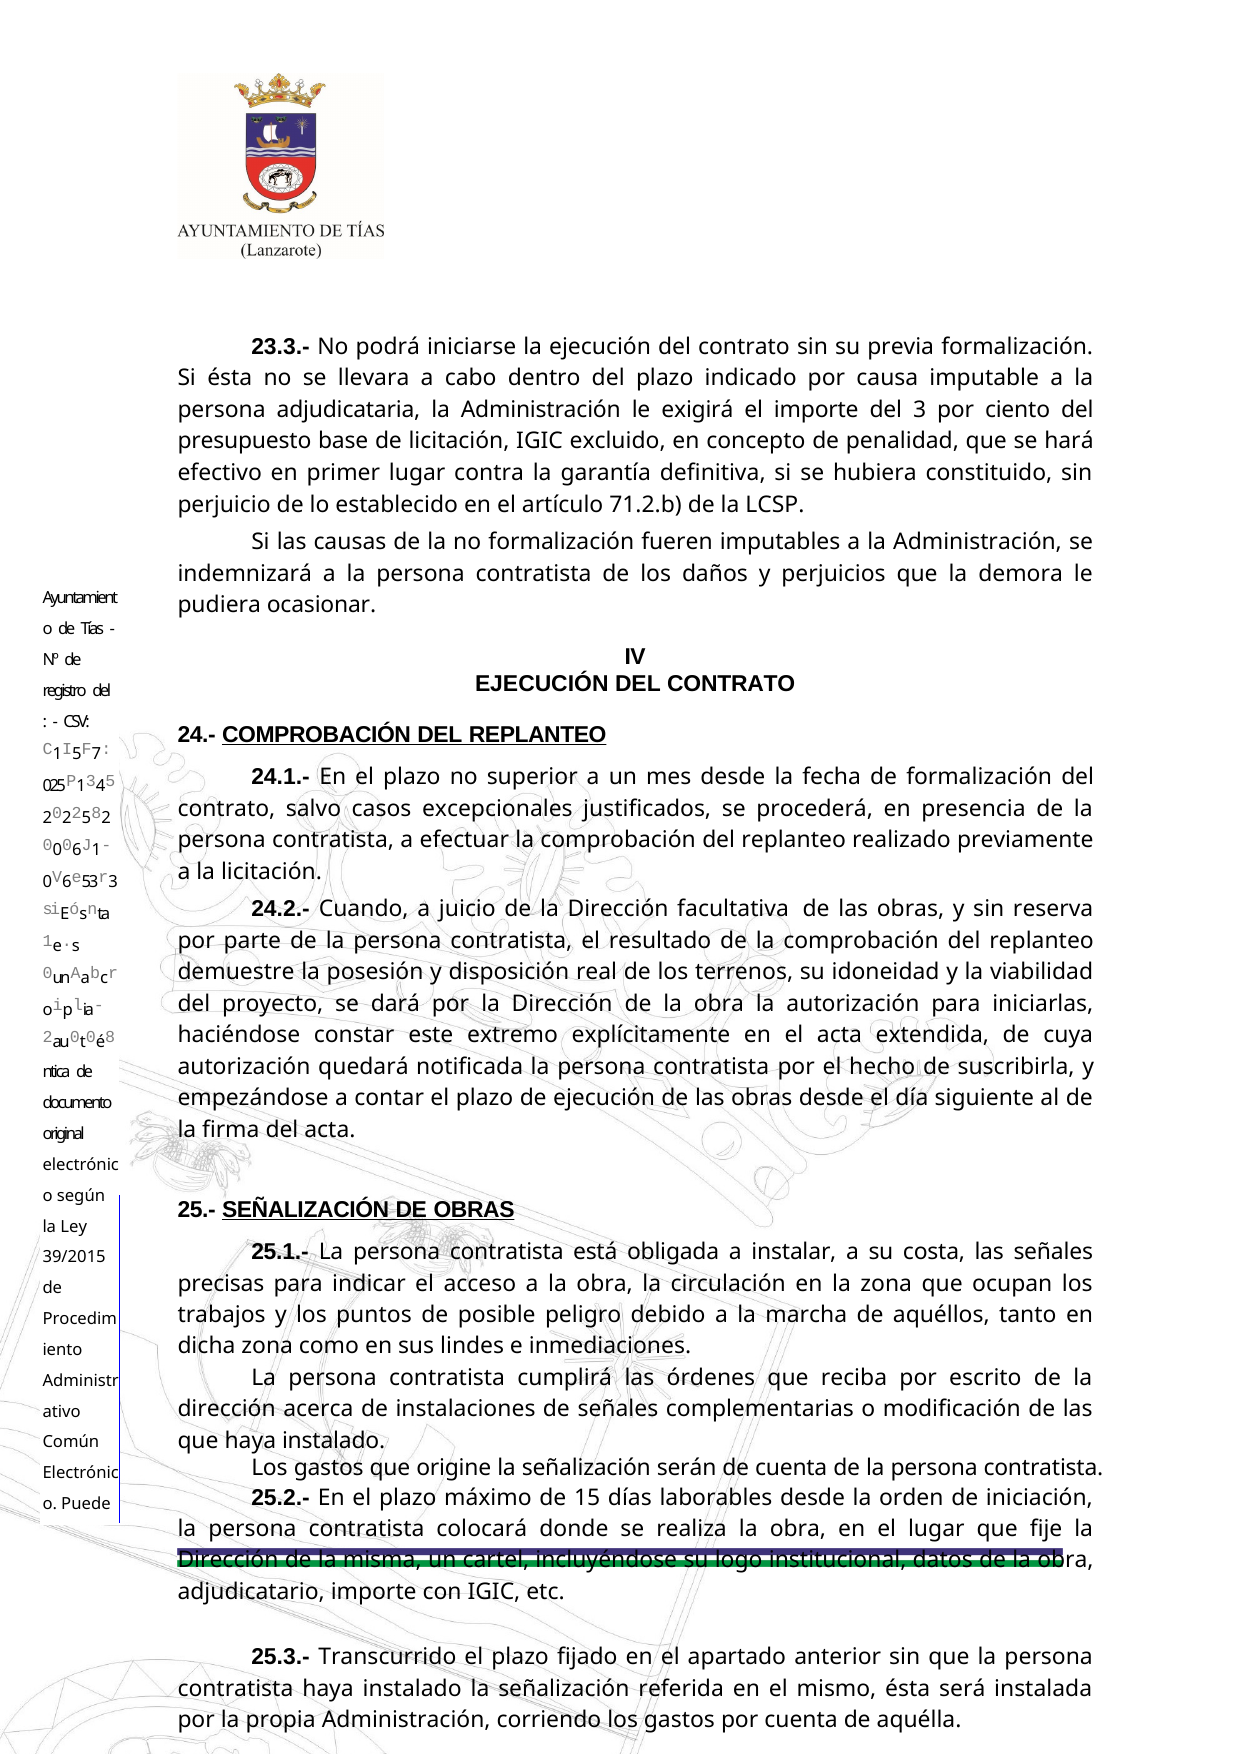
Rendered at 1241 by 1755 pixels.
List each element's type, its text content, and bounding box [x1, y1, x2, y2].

text 25.2.- En el plazo máximo de 15 días laborables desde la orden de iniciación, la persona contratista colocará donde se realiza la obra, en el lugar que fije la Dirección de la misma, un cartel, incluyéndose su logo institucional, datos de la obra, adjudicatario, importe con IGIC, etc. [995, 1481, 1094, 1606]
text 24.2.- Cuando, a juicio de la Dirección facultativa de las obras, y sin reserva por parte de la persona contratista, el resultado de la comprobación del replanteo demuestre la posesión y disposición real de los terrenos, su idoneidad y la viabilidad del proyecto, se dará por la Dirección de la obra la autorización para iniciarlas, haciéndose constar este extremo explícitamente en el acta extendida, de cuya autorización quedará notificada la persona contratista por el hecho de suscribirla, y empezándose a contar el plazo de ejecución de las obras desde el día siguiente al de la firma del acta. [995, 892, 1094, 1144]
text 25.1.- La persona contratista está obligada a instalar, a su costa, las señales precisas para indicar el acceso a la obra, la circulación en la zona que ocupan los trabajos y los puntos de posible peligro debido a la marcha de aquéllos, tanto en dicha zona como en sus lindes e inmediaciones. [995, 1235, 1094, 1360]
text La persona contratista cumplirá las órdenes que reciba por escrito de la dirección acerca de instalaciones de señales complementarias o modificación de las que haya instalado. [995, 1361, 1094, 1455]
text 24.- COMPROBACIÓN DEL REPLANTEO [177, 721, 1108, 748]
text EJECUCIÓN DEL CONTRATO [162, 670, 1108, 696]
text Ayuntamiento de Tías - Nº de registro del : - CSV: C1I5F7:025P134520225820006J1-0V6e53r3siEósnta 1e.s 0unAabcroiplia-2au0t0é8ntica de documento original electrónico según la Ley 39/2015 de Procedimiento Administrativo Común Electrónico. Puede comprobar su autenticidad en: [42, 586, 119, 1525]
text IV [162, 644, 1108, 670]
text Los gastos que origine la señalización serán de cuenta de la persona contratista. [995, 1455, 1108, 1481]
text 25.3.- Transcurrido el plazo fijado en el apartado anterior sin que la persona contratista haya instalado la señalización referida en el mismo, ésta será instalada por la propia Administración, corriendo los gastos por cuenta de aquélla. [995, 1640, 1094, 1734]
text 24.1.- En el plazo no superior a un mes desde la fecha de formalización del contrato, salvo casos excepcionales justificados, se procederá, en presencia de la persona contratista, a efectuar la comprobación del replanteo realizado previamente a la licitación. [995, 760, 1094, 886]
text 23.3.- No podrá iniciarse la ejecución del contrato sin su previa formalización. Si ésta no se llevara a cabo dentro del plazo indicado por causa imputable a la persona adjudicataria, la Administración le exigirá el importe del 3 por ciento del presupuesto base de licitación, IGIC excluido, en concepto de penalidad, que se hará efectivo en primer lugar contra la garantía definitiva, si se hubiera constituido, sin perjuicio de lo establecido en el artículo 71.2.b) de la LCSP. [177, 330, 1094, 519]
subtitle 25.- SEÑALIZACIÓN DE OBRAS [995, 1196, 1108, 1222]
text Si las causas de la no formalización fueren imputables a la Administración, se indemnizará a la persona contratista de los daños y perjuicios que la demora le pudiera ocasionar. [177, 525, 1094, 619]
